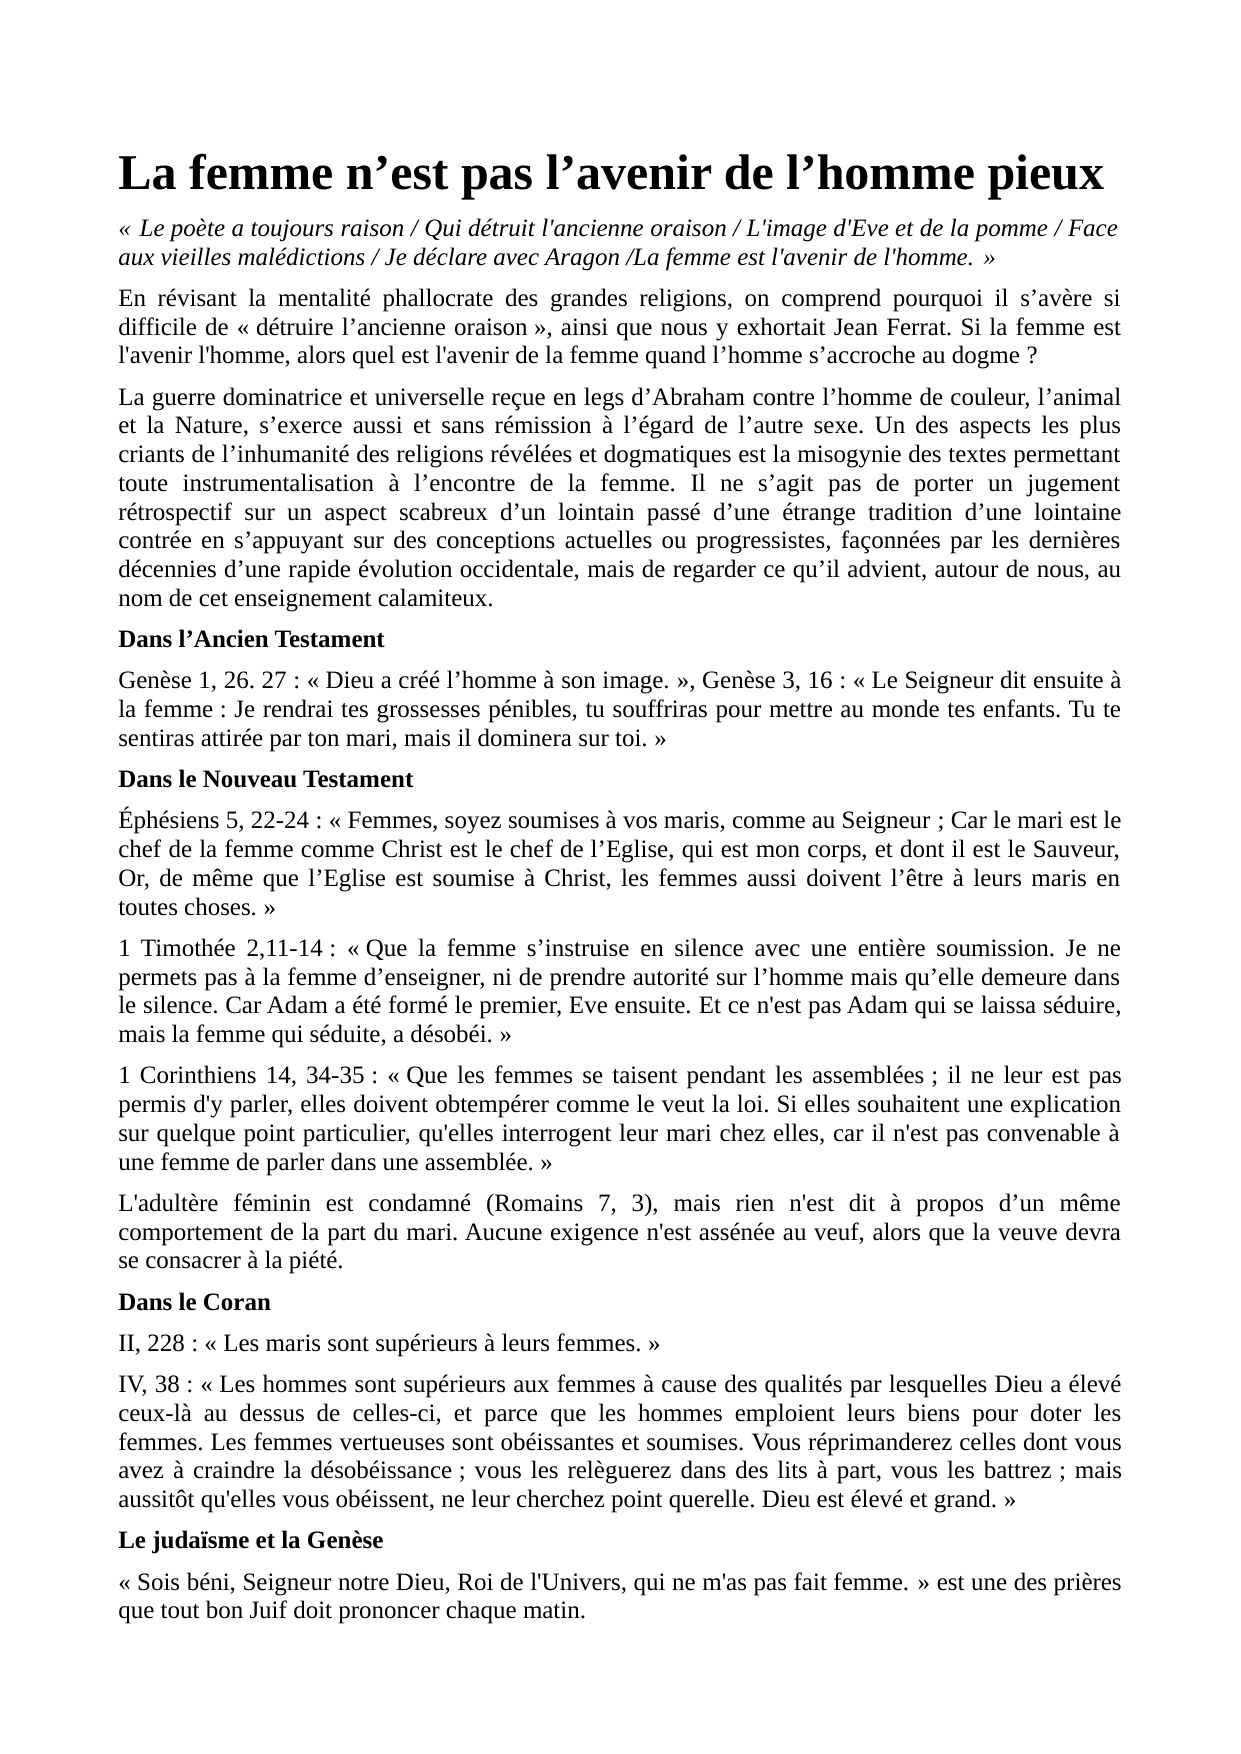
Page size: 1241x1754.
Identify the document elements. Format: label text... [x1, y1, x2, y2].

text « Sois béni, Seigneur notre Dieu, Roi de l'Univers, qui ne m'as pas fait femme. » est une des prières que tout bon Juif doit prononcer chaque matin. [118, 1567, 1122, 1624]
text Dans l’Ancien Testament [118, 624, 1122, 653]
text II, 228 : « Les maris sont supérieurs à leurs femmes. » [118, 1328, 1122, 1357]
text La guerre dominatrice et universelle reçue en legs d’Abraham contre l’homme de couleur, l’animal et la Nature, s’exerce aussi et sans rémission à l’égard de l’autre sexe. Un des aspects les plus criants de l’inhumanité des religions révélées et dogmatiques est la misogynie des textes permettant toute instrumentalisation à l’encontre de la femme. Il ne s’agit pas de porter un jugement rétrospectif sur un aspect scabreux d’un lointain passé d’une étrange tradition d’une lointaine contrée en s’appuyant sur des conceptions actuelles ou progressistes, façonnées par les dernières décennies d’une rapide évolution occidentale, mais de regarder ce qu’il advient, autour de nous, au nom de cet enseignement calamiteux. [118, 382, 1122, 612]
text 1 Timothée 2,11-14 : « Que la femme s’instruise en silence avec une entière soumission. Je ne permets pas à la femme d’enseigner, ni de prendre autorité sur l’homme mais qu’elle demeure dans le silence. Car Adam a été formé le premier, Eve ensuite. Et ce n'est pas Adam qui se laissa séduire, mais la femme qui séduite, a désobéi. » [118, 933, 1122, 1048]
text Genèse 1, 26. 27 : « Dieu a créé l’homme à son image. », Genèse 3, 16 : « Le Seigneur dit ensuite à la femme : Je rendrai tes grossesses pénibles, tu souffriras pour mettre au monde tes enfants. Tu te sentiras attirée par ton mari, mais il dominera sur toi. » [118, 666, 1122, 752]
text Dans le Coran [118, 1287, 1122, 1316]
text IV, 38 : « Les hommes sont supérieurs aux femmes à cause des qualités par lesquelles Dieu a élevé ceux-là au dessus de celles-ci, et parce que les hommes emploient leurs biens pour doter les femmes. Les femmes vertueuses sont obéissantes et soumises. Vous réprimanderez celles dont vous avez à craindre la désobéissance ; vous les relèguerez dans des lits à part, vous les battrez ; mais aussitôt qu'elles vous obéissent, ne leur cherchez point querelle. Dieu est élevé et grand. » [118, 1369, 1122, 1513]
subtitle La femme n’est pas l’avenir de l’homme pieux [118, 143, 1122, 201]
text Dans le Nouveau Testament [118, 764, 1122, 793]
text Éphésiens 5, 22-24 : « Femmes, soyez soumises à vos maris, comme au Seigneur ; Car le mari est le chef de la femme comme Christ est le chef de l’Eglise, qui est mon corps, et dont il est le Sauveur, Or, de même que l’Eglise est soumise à Christ, les femmes aussi doivent l’être à leurs maris en toutes choses. » [118, 806, 1122, 921]
text 1 Corinthiens 14, 34-35 : « Que les femmes se taisent pendant les assemblées ; il ne leur est pas permis d'y parler, elles doivent obtempérer comme le veut la loi. Si elles souhaitent une explication sur quelque point particulier, qu'elles interrogent leur mari chez elles, car il n'est pas convenable à une femme de parler dans une assemblée. » [118, 1061, 1122, 1176]
text Le judaïsme et la Genèse [118, 1526, 1122, 1554]
text L'adultère féminin est condamné (Romains 7, 3), mais rien n'est dit à propos d’un même comportement de la part du mari. Aucune exigence n'est assénée au veuf, alors que la veuve devra se consacrer à la piété. [118, 1188, 1122, 1274]
text En révisant la mentalité phallocrate des grandes religions, on comprend pourquoi il s’avère si difficile de « détruire l’ancienne oraison », ainsi que nous y exhortait Jean Ferrat. Si la femme est l'avenir l'homme, alors quel est l'avenir de la femme quand l’homme s’accroche au dogme ? [118, 283, 1122, 369]
text « Le poète a toujours raison / Qui détruit l'ancienne oraison / L'image d'Eve et de la pomme / Face aux vieilles malédictions / Je déclare avec Aragon /La femme est l'avenir de l'homme. » [118, 213, 1122, 271]
